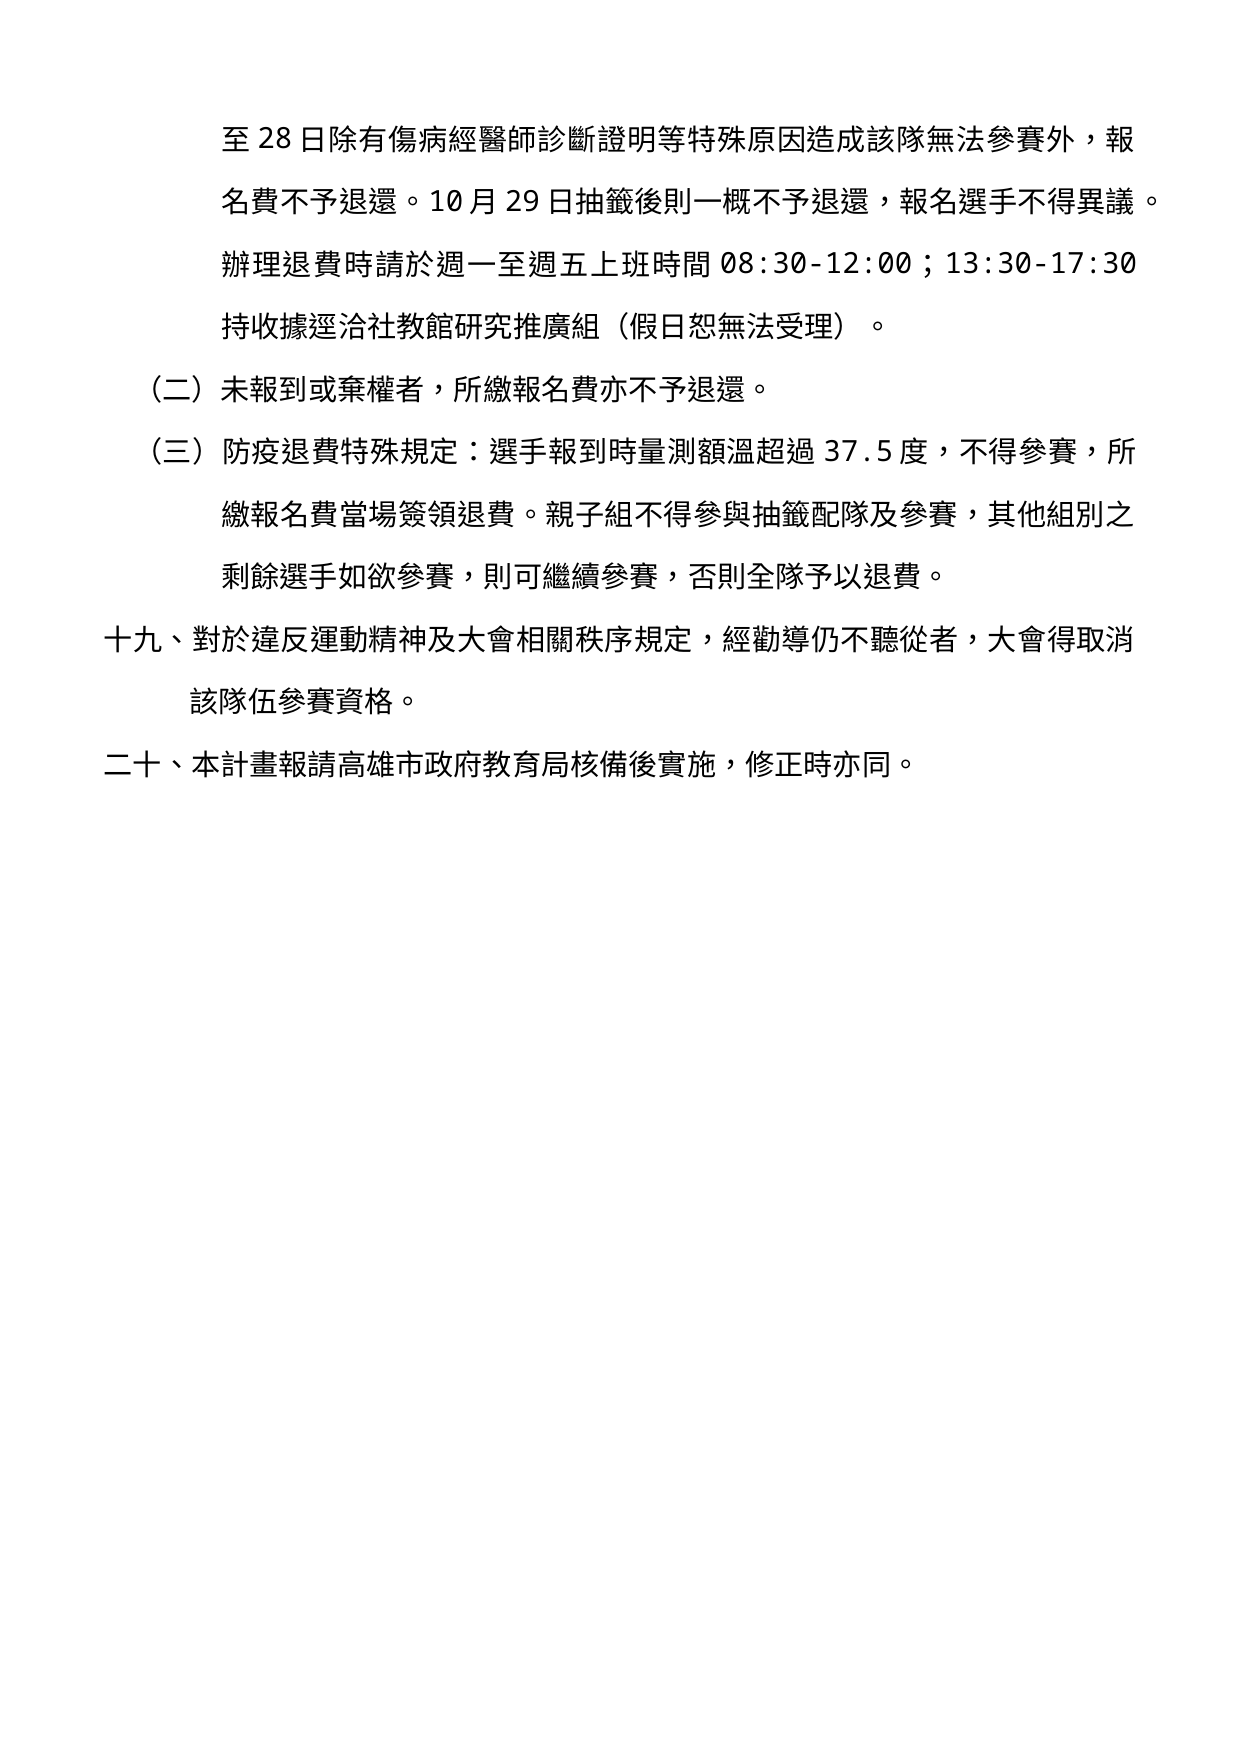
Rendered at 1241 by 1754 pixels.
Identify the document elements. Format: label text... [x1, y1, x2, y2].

text 二十、本計畫報請高雄市政府教育局核備後實施，修正時亦同。 [103, 721, 1137, 783]
text （一）為避免報名浮濫，保障有興趣參與者之權益，於10月26日（含）前可以取消報名申請退費（註：若要求郵寄退費需扣除郵資）。10月27日至28日除有傷病經醫師診斷證明等特殊原因造成該隊無法參賽外，報名費不予退還。10月29日抽籤後則一概不予退還，報名選手不得異議。辦理退費時請於週一至週五上班時間08:30-12:00；13:30-17:30持收據逕洽社教館研究推廣組（假日恕無法受理）。 [133, 96, 1137, 346]
text （二）未報到或棄權者，所繳報名費亦不予退還。 [133, 346, 1137, 408]
text 十九、對於違反運動精神及大會相關秩序規定，經勸導仍不聽從者，大會得取消該隊伍參賽資格。 [103, 596, 1137, 721]
text （三）防疫退費特殊規定：選手報到時量測額溫超過37.5度，不得參賽，所繳報名費當場簽領退費。親子組不得參與抽籤配隊及參賽，其他組別之剩餘選手如欲參賽，則可繼續參賽，否則全隊予以退費。 [133, 408, 1137, 596]
